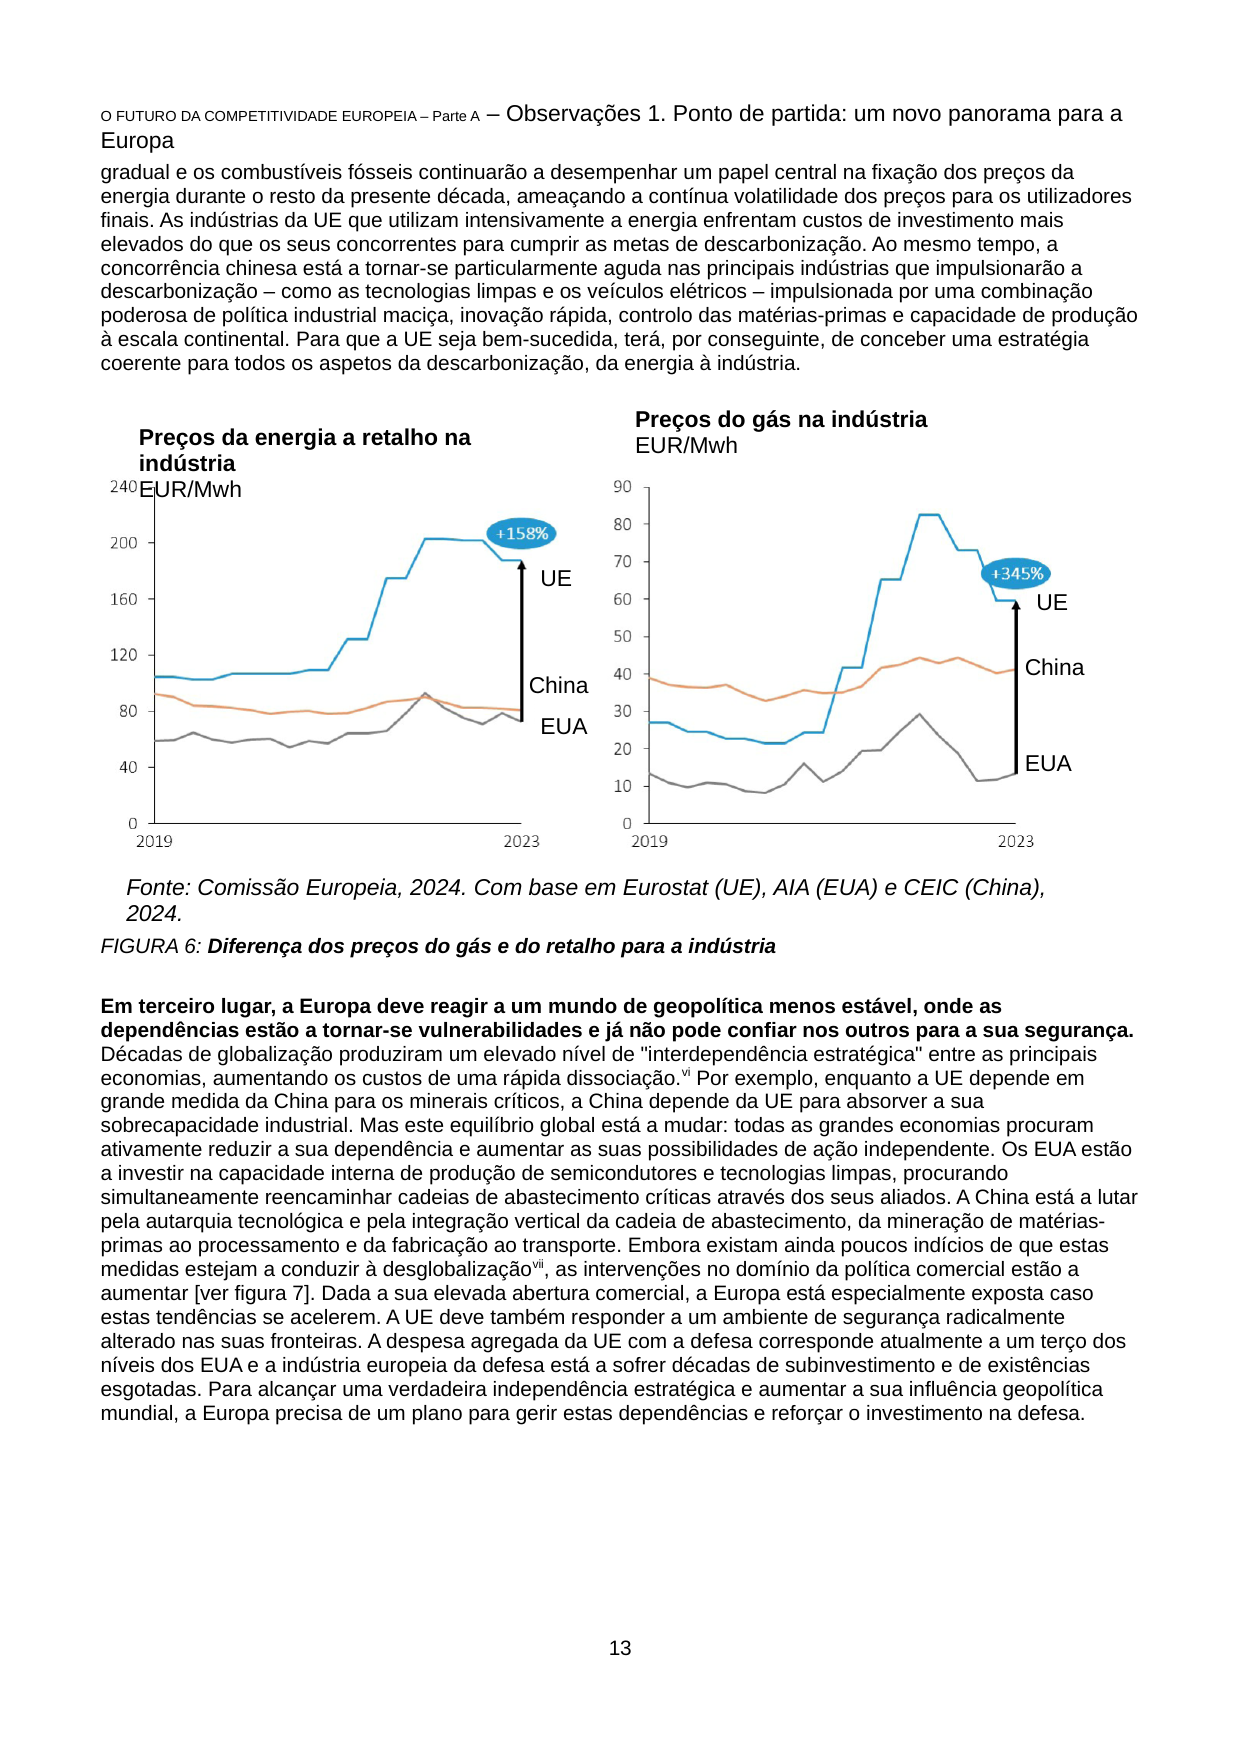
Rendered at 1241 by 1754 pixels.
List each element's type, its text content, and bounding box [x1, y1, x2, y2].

text gradual e os combustíveis fósseis continuarão a desempenhar um papel central na fixação dos preços da energia durante o resto da presente década, ameaçando a contínua volatilidade dos preços para os utilizadores finais. As indústrias da UE que utilizam intensivamente a energia enfrentam custos de investimento mais elevados do que os seus concorrentes para cumprir as metas de descarbonização. Ao mesmo tempo, a concorrência chinesa está a tornar-se particularmente aguda nas principais indústrias que impulsionarão a descarbonização – como as tecnologias limpas e os veículos elétricos – impulsionada por uma combinação poderosa de política industrial maciça, inovação rápida, controlo das matérias-primas e capacidade de produção à escala continental. Para que a UE seja bem-sucedida, terá, por conseguinte, de conceber uma estratégia coerente para todos os aspetos da descarbonização, da energia à indústria. [100, 159, 1140, 375]
text FIGURA 6: Diferença dos preços do gás e do retalho para a indústria [100, 411, 1110, 958]
text Em terceiro lugar, a Europa deve reagir a um mundo de geopolítica menos estável, onde as dependências estão a tornar-se vulnerabilidades e já não pode confiar nos outros para a sua segurança. Décadas de globalização produziram um elevado nível de "interdependência estratégica" entre as principais economias, aumentando os custos de uma rápida dissociação. Por exemplo, enquanto a UE depende em grande medida da China para os minerais críticos, a China depende da UE para absorver a sua sobrecapacidade industrial. Mas este equilíbrio global está a mudar: todas as grandes economias procuram ativamente reduzir a sua dependência e aumentar as suas possibilidades de ação independente. Os EUA estão a investir na capacidade interna de produção de semicondutores e tecnologias limpas, procurando simultaneamente reencaminhar cadeias de abastecimento críticas através dos seus aliados. A China está a lutar pela autarquia tecnológica e pela integração vertical da cadeia de abastecimento, da mineração de matérias-primas ao processamento e da fabricação ao transporte. Embora existam ainda poucos indícios de que estas medidas estejam a conduzir à desglobalização, as intervenções no domínio da política comercial estão a aumentar [ver figura 7]. Dada a sua elevada abertura comercial, a Europa está especialmente exposta caso estas tendências se acelerem. A UE deve também responder a um ambiente de segurança radicalmente alterado nas suas fronteiras. A despesa agregada da UE com a defesa corresponde atualmente a um terço dos níveis dos EUA e a indústria europeia da defesa está a sofrer décadas de subinvestimento e de existências esgotadas. Para alcançar uma verdadeira independência estratégica e aumentar a sua influência geopolítica mundial, a Europa precisa de um plano para gerir estas dependências e reforçar o investimento na defesa. [100, 993, 1140, 1425]
picture [100, 467, 1075, 849]
